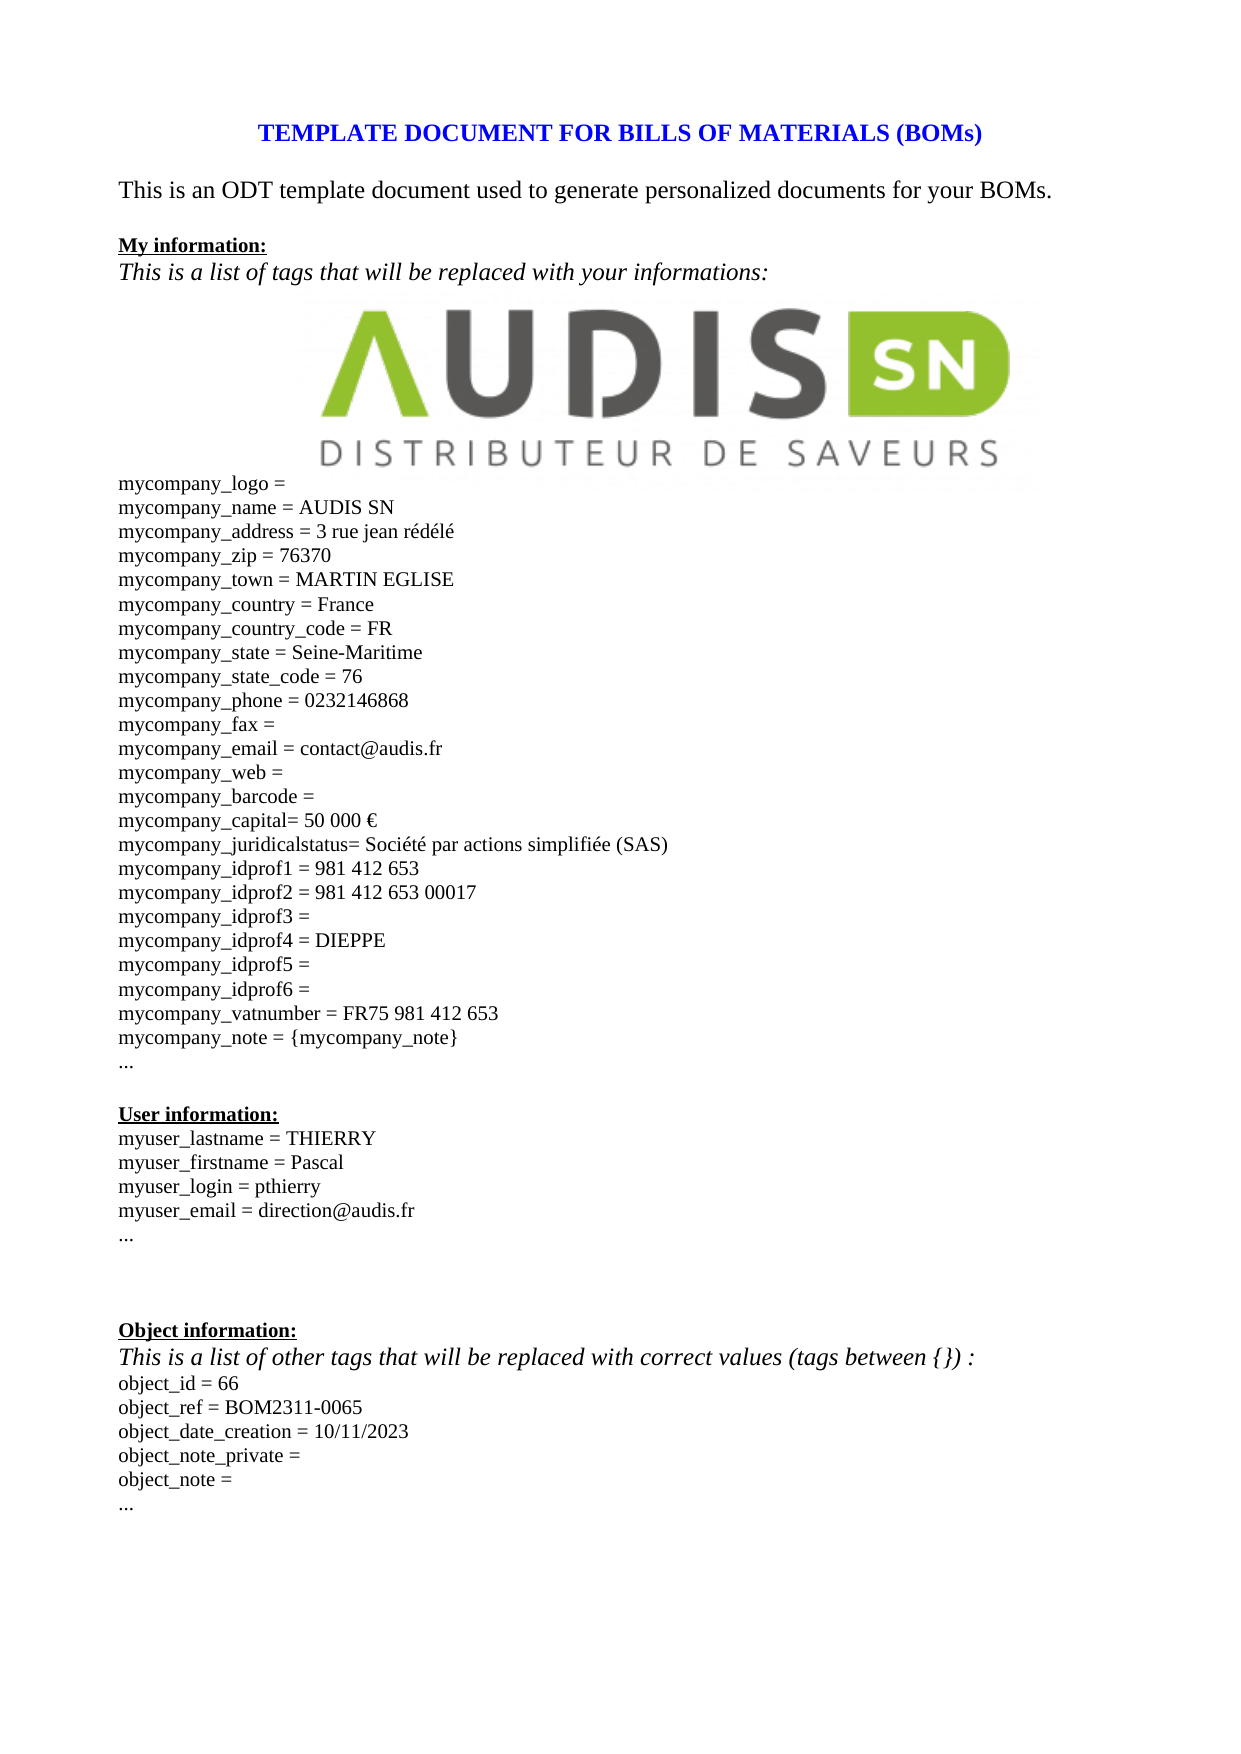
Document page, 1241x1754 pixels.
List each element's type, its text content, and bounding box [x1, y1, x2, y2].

text mycompany_idprof5 = [118, 952, 1122, 976]
text mycompany_phone = 0232146868 [118, 688, 1122, 712]
text mycompany_web = [118, 760, 1122, 784]
text object_note_private = [118, 1443, 1122, 1467]
text mycompany_email = contact@audis.fr [118, 736, 1122, 760]
text mycompany_capital= 50 000 € [118, 808, 1122, 832]
text mycompany_vatnumber = FR75 981 412 653 [118, 1001, 1122, 1024]
text mycompany_zip = 76370 [118, 543, 1122, 567]
text mycompany_note = {mycompany_note} [118, 1024, 1122, 1049]
text mycompany_juridicalstatus= Société par actions simplifiée (SAS) [118, 832, 1122, 856]
text mycompany_fax = [118, 712, 1122, 736]
text mycompany_name = AUDIS SN [118, 495, 1122, 519]
picture [290, 286, 1041, 491]
text mycompany_idprof4 = DIEPPE [118, 928, 1122, 952]
text mycompany_town = MARTIN EGLISE [118, 567, 1122, 591]
text mycompany_country_code = FR [118, 616, 1122, 639]
text object_date_creation = 10/11/2023 [118, 1419, 1122, 1443]
text ... [118, 1222, 1122, 1246]
text Object information: [118, 1318, 1122, 1342]
text ... [118, 1491, 1122, 1515]
text myuser_login = pthierry [118, 1174, 1122, 1198]
text mycompany_state = Seine-Maritime [118, 639, 1122, 664]
text This is a list of other tags that will be replaced with correct values (tags between {}) : [118, 1342, 1122, 1371]
text User information: [118, 1101, 1122, 1126]
text mycompany_idprof2 = 981 412 653 00017 [118, 880, 1122, 904]
text object_id = 66 [118, 1371, 1122, 1395]
text mycompany_idprof1 = 981 412 653 [118, 856, 1122, 880]
text mycompany_state_code = 76 [118, 664, 1122, 688]
text myuser_email = direction@audis.fr [118, 1198, 1122, 1222]
text object_note = [118, 1467, 1122, 1491]
text ... [118, 1049, 1122, 1073]
text mycompany_country = France [118, 591, 1122, 616]
text mycompany_idprof3 = [118, 904, 1122, 928]
text TEMPLATE DOCUMENT FOR BILLS OF MATERIALS (BOMs) [118, 118, 1122, 147]
text This is a list of tags that will be replaced with your informations: [118, 257, 1122, 286]
text myuser_lastname = THIERRY [118, 1126, 1122, 1149]
text mycompany_address = 3 rue jean rédélé [118, 519, 1122, 543]
text mycompany_idprof6 = [118, 976, 1122, 1001]
text mycompany_logo = [118, 286, 1122, 495]
text My information: [118, 233, 1122, 257]
text This is an ODT template document used to generate personalized documents for your BOMs. [118, 176, 1122, 204]
text mycompany_barcode = [118, 784, 1122, 808]
text object_ref = BOM2311-0065 [118, 1395, 1122, 1419]
text myuser_firstname = Pascal [118, 1149, 1122, 1174]
